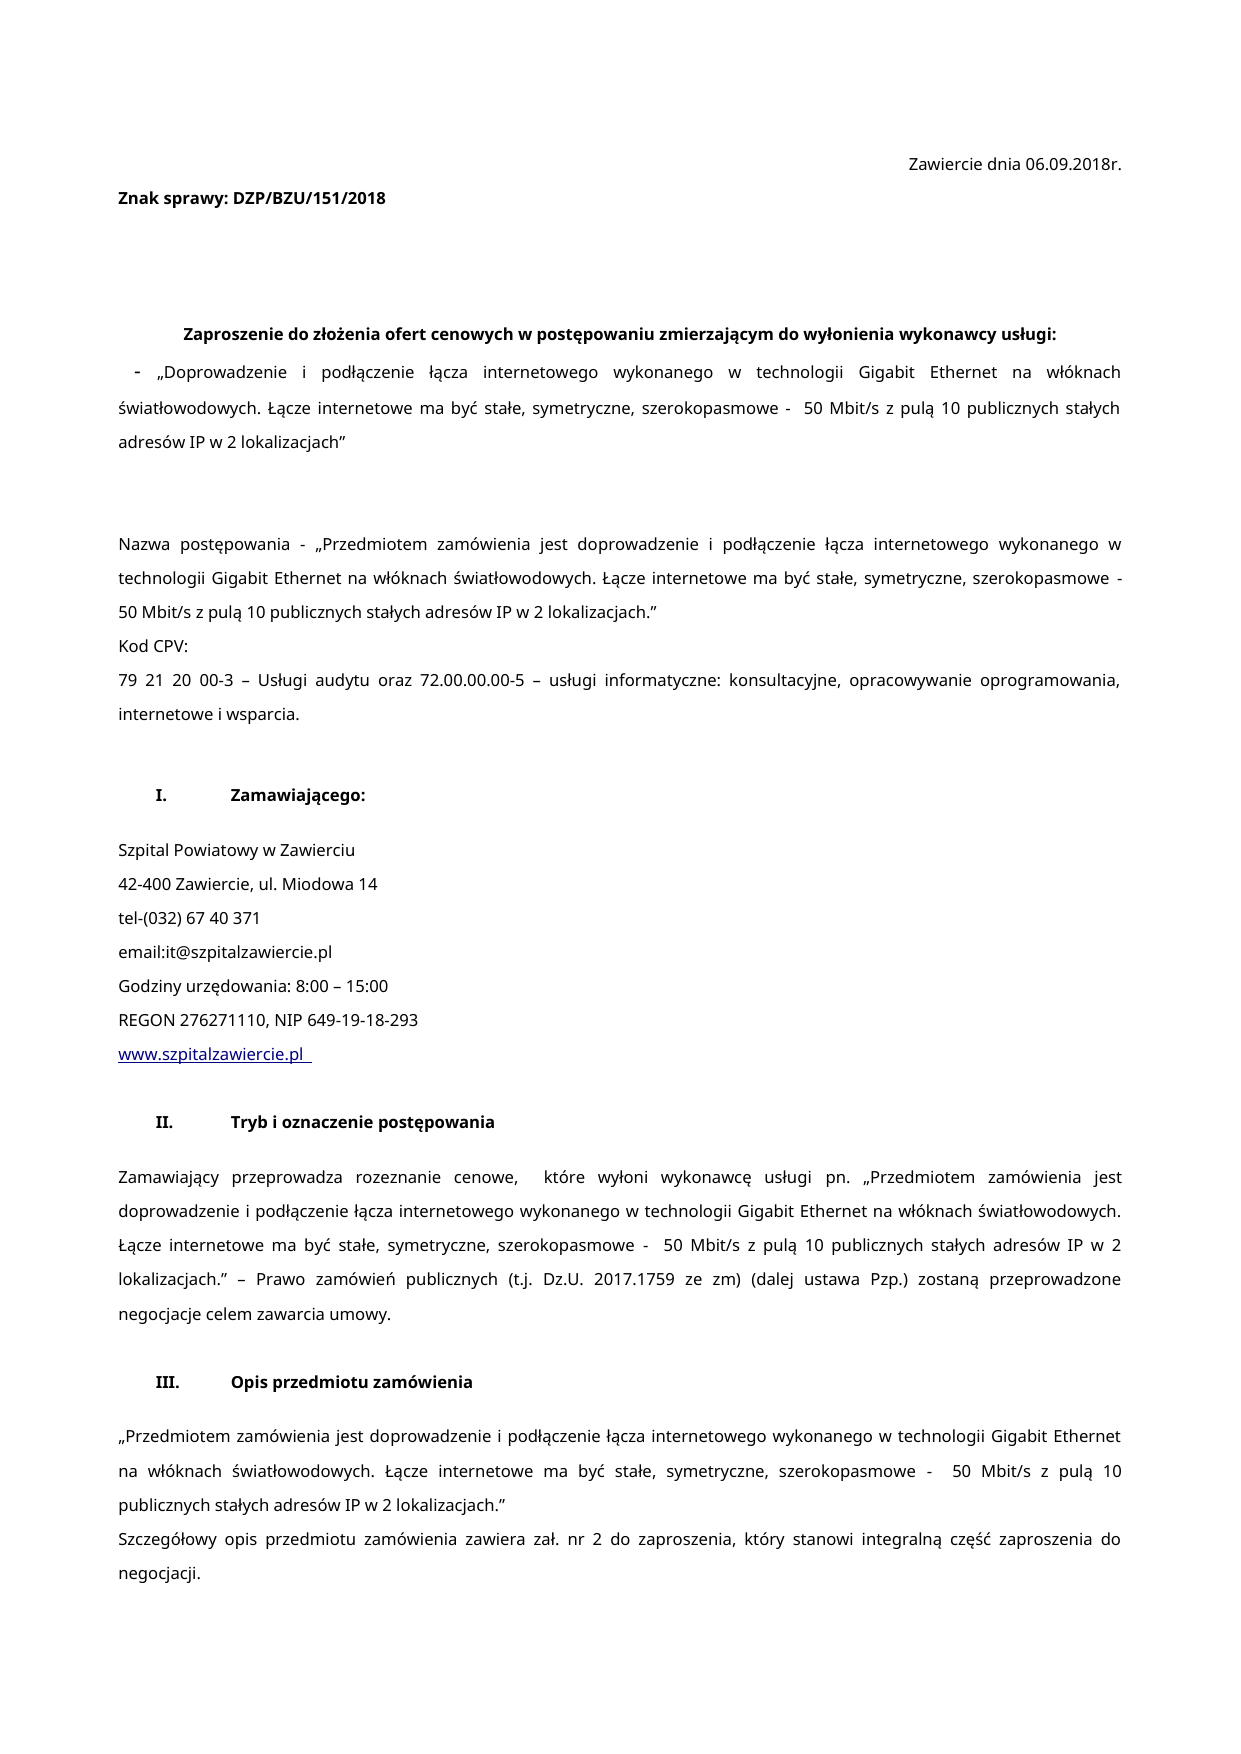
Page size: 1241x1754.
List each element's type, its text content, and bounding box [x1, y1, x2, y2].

text Szczegółowy opis przedmiotu zamówienia zawiera zał. nr 2 do zaproszenia, który stanowi integralną część zaproszenia do negocjacji. [118, 1527, 1122, 1584]
text email:it@szpitalzawiercie.pl [118, 941, 1122, 963]
text Szpital Powiatowy w Zawierciu [118, 838, 1122, 861]
text - „Doprowadzenie i podłączenie łącza internetowego wykonanego w technologii Gigabit Ethernet na włóknach światłowodowych. Łącze internetowe ma być stałe, symetryczne, szerokopasmowe - 50 Mbit/s z pulą 10 publicznych stałych adresów IP w 2 lokalizacjach” [118, 357, 1122, 453]
text tel-(032) 67 40 371 [118, 907, 1122, 929]
list Zamawiającego: [156, 783, 1122, 806]
text www.szpitalzawiercie.pl [118, 1043, 1122, 1066]
text REGON 276271110, NIP 649-19-18-293 [118, 1009, 1122, 1031]
text „Przedmiotem zamówienia jest doprowadzenie i podłączenie łącza internetowego wykonanego w technologii Gigabit Ethernet na włóknach światłowodowych. Łącze internetowe ma być stałe, symetryczne, szerokopasmowe - 50 Mbit/s z pulą 10 publicznych stałych adresów IP w 2 lokalizacjach.” [118, 1425, 1122, 1516]
text Zaproszenie do złożenia ofert cenowych w postępowaniu zmierzającym do wyłonienia wykonawcy usługi: [118, 322, 1122, 345]
text Godziny urzędowania: 8:00 – 15:00 [118, 975, 1122, 997]
text Znak sprawy: DZP/BZU/151/2018 [118, 186, 1122, 209]
subtitle 79 21 20 00-3 – Usługi audytu oraz 72.00.00.00-5 – usługi informatyczne: konsultacyjne, opracowywanie oprogramowania, internetowe i wsparcia. [118, 669, 1122, 726]
text Zawiercie dnia 06.09.2018r. [118, 118, 1122, 175]
text Nazwa postępowania - „Przedmiotem zamówienia jest doprowadzenie i podłączenie łącza internetowego wykonanego w technologii Gigabit Ethernet na włóknach światłowodowych. Łącze internetowe ma być stałe, symetryczne, szerokopasmowe - 50 Mbit/s z pulą 10 publicznych stałych adresów IP w 2 lokalizacjach.” [118, 533, 1122, 623]
list Opis przedmiotu zamówienia [156, 1370, 1122, 1393]
list Tryb i oznaczenie postępowania [156, 1111, 1122, 1134]
text 42-400 Zawiercie, ul. Miodowa 14 [118, 872, 1122, 895]
text Zamawiający przeprowadza rozeznanie cenowe, które wyłoni wykonawcę usługi pn. „Przedmiotem zamówienia jest doprowadzenie i podłączenie łącza internetowego wykonanego w technologii Gigabit Ethernet na włóknach światłowodowych. Łącze internetowe ma być stałe, symetryczne, szerokopasmowe - 50 Mbit/s z pulą 10 publicznych stałych adresów IP w 2 lokalizacjach.” – Prawo zamówień publicznych (t.j. Dz.U. 2017.1759 ze zm) (dalej ustawa Pzp.) zostaną przeprowadzone negocjacje celem zawarcia umowy. [118, 1166, 1122, 1325]
text Kod CPV: [118, 635, 1122, 657]
